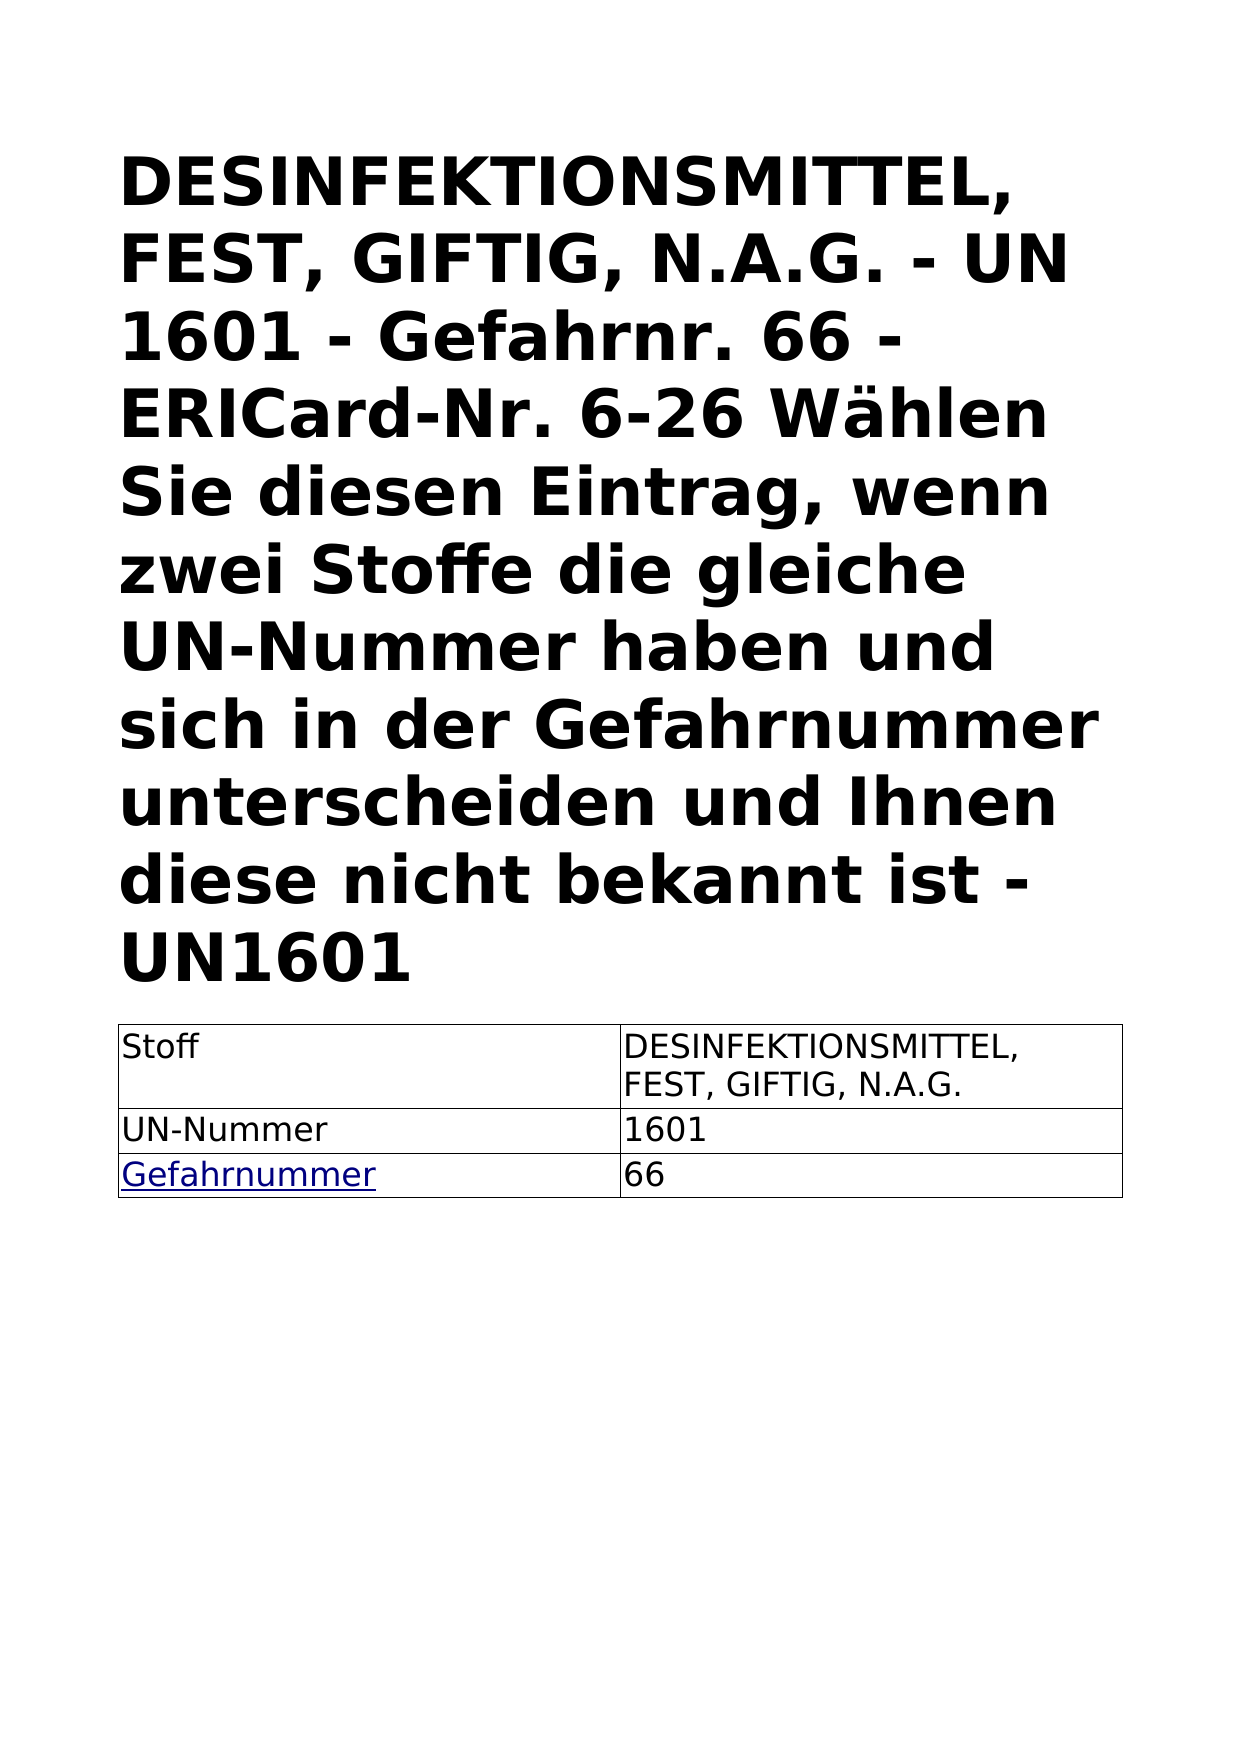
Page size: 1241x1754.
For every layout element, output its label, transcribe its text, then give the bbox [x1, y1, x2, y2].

table_cell UN-Nummer [119, 1109, 620, 1152]
table_cell Gefahrnummer [119, 1154, 620, 1197]
table_cell 1601 [621, 1109, 1122, 1152]
table_cell 66 [621, 1154, 1122, 1197]
table_header DESINFEKTIONSMITTEL, FEST, GIFTIG, N.A.G. [621, 1025, 1122, 1108]
subtitle DESINFEKTIONSMITTEL, FEST, GIFTIG, N.A.G. - UN 1601 - Gefahrnr. 66 - ERICard-Nr. 6-26 Wählen Sie diesen Eintrag, wenn zwei Stoffe die gleiche UN-Nummer haben und sich in der Gefahrnummer unterscheiden und Ihnen diese nicht bekannt ist - UN1601 [118, 143, 1122, 997]
table_header Stoff [119, 1025, 620, 1108]
